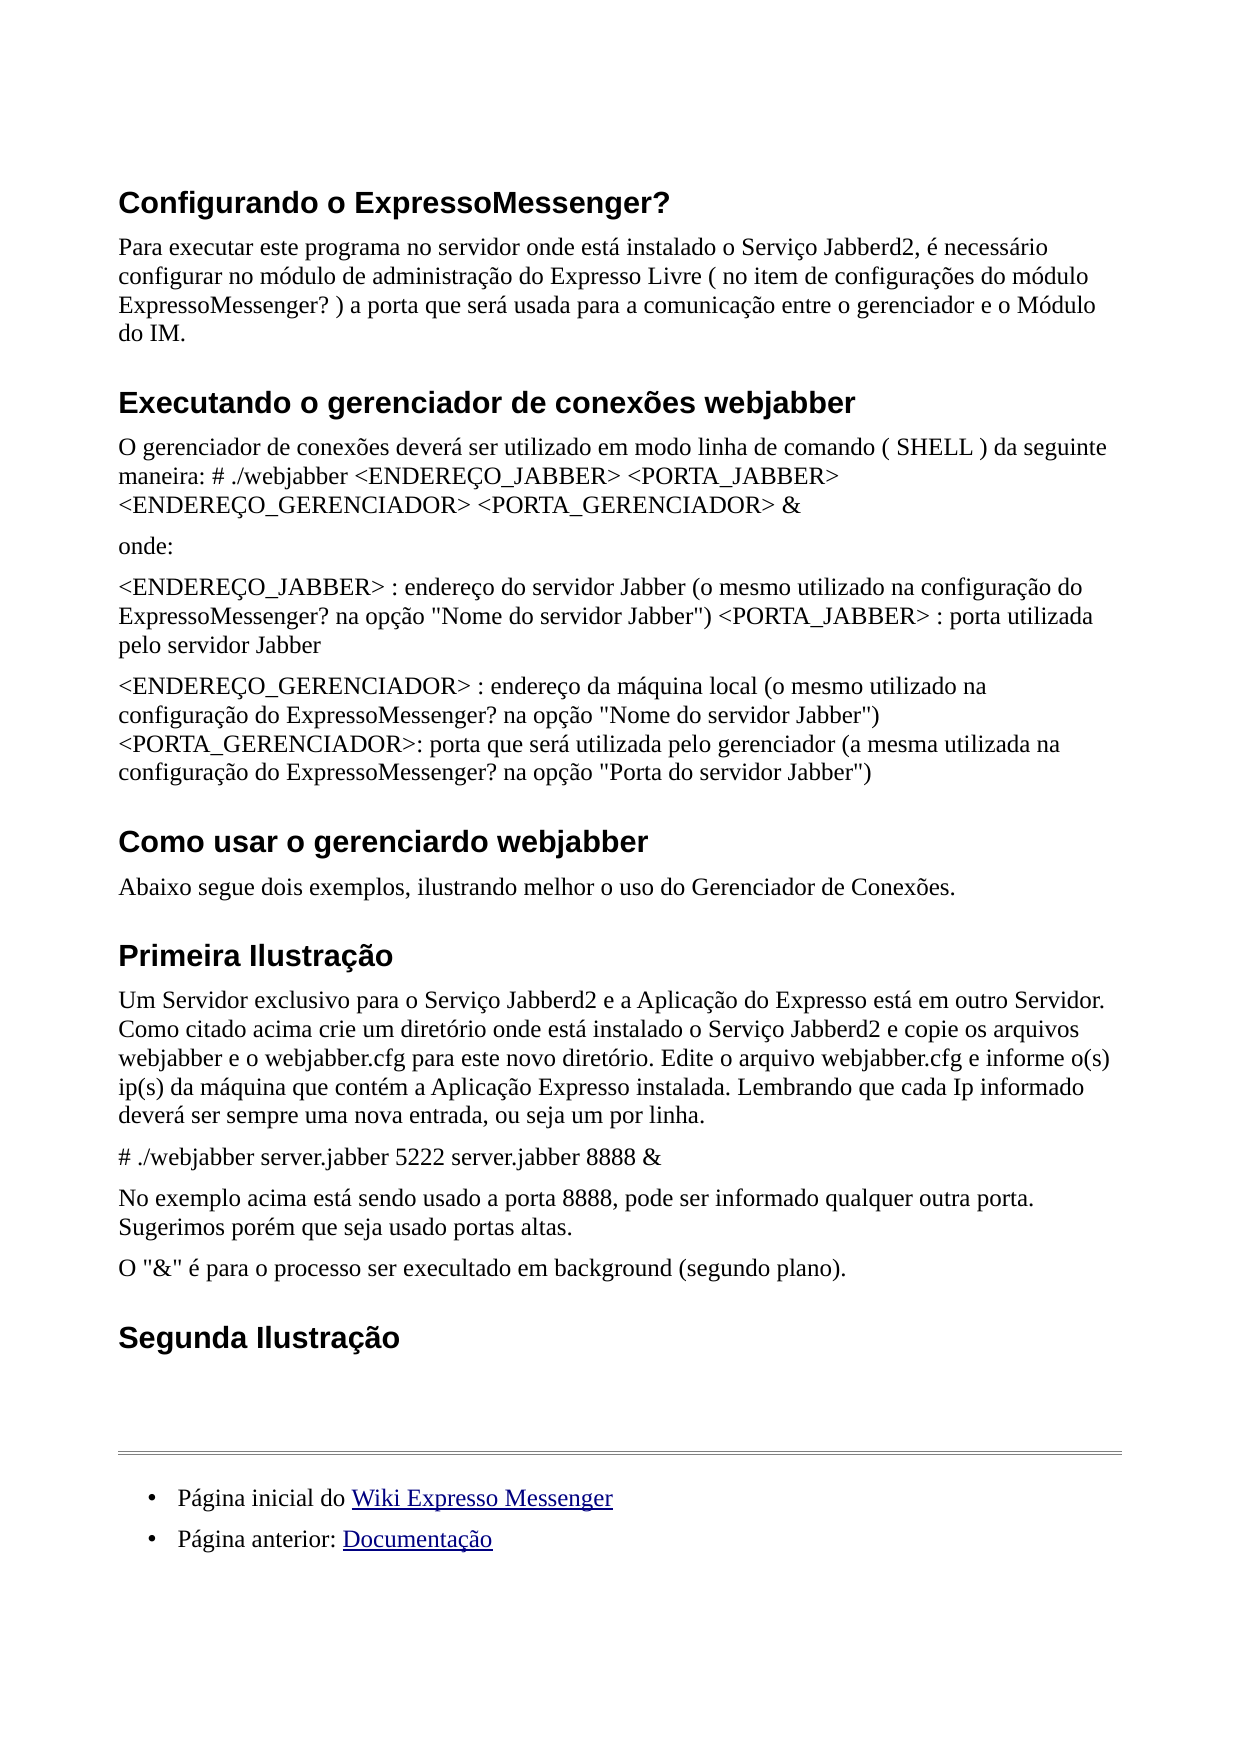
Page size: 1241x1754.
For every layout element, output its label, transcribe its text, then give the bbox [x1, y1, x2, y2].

text <ENDEREÇO_JABBER> : endereço do servidor Jabber (o mesmo utilizado na configuração do ExpressoMessenger? na opção "Nome do servidor Jabber") <PORTA_JABBER> : porta utilizada pelo servidor Jabber [118, 572, 1122, 659]
text Abaixo segue dois exemplos, ilustrando melhor o uso do Gerenciador de Conexões. [118, 872, 1122, 900]
subtitle Como usar o gerenciardo webjabber [118, 824, 1122, 859]
list Página inicial do Wiki Expresso Messenger [148, 1483, 1122, 1512]
subtitle Segunda Ilustração [118, 1319, 1122, 1355]
text Para executar este programa no servidor onde está instalado o Serviço Jabberd2, é necessário configurar no módulo de administração do Expresso Livre ( no item de configurações do módulo ExpressoMessenger? ) a porta que será usada para a comunicação entre o gerenciador e o Módulo do IM. [118, 232, 1122, 347]
list Página anterior: Documentação [148, 1524, 1122, 1553]
text <ENDEREÇO_GERENCIADOR> : endereço da máquina local (o mesmo utilizado na configuração do ExpressoMessenger? na opção "Nome do servidor Jabber") <PORTA_GERENCIADOR>: porta que será utilizada pelo gerenciador (a mesma utilizada na configuração do ExpressoMessenger? na opção "Porta do servidor Jabber") [118, 671, 1122, 786]
subtitle Executando o gerenciador de conexões webjabber [118, 385, 1122, 420]
text No exemplo acima está sendo usado a porta 8888, pode ser informado qualquer outra porta. Sugerimos porém que seja usado portas altas. [118, 1183, 1122, 1241]
text O "&" é para o processo ser execultado em background (segundo plano). [118, 1253, 1122, 1282]
subtitle Primeira Ilustração [118, 938, 1122, 973]
text [118, 118, 1122, 147]
text Um Servidor exclusivo para o Serviço Jabberd2 e a Aplicação do Expresso está em outro Servidor. Como citado acima crie um diretório onde está instalado o Serviço Jabberd2 e copie os arquivos webjabber e o webjabber.cfg para este novo diretório. Edite o arquivo webjabber.cfg e informe o(s) ip(s) da máquina que contém a Aplicação Expresso instalada. Lembrando que cada Ip informado deverá ser sempre uma nova entrada, ou seja um por linha. [118, 986, 1122, 1129]
text # ./webjabber server.jabber 5222 server.jabber 8888 & [118, 1142, 1122, 1171]
text onde: [118, 531, 1122, 560]
subtitle Configurando o ExpressoMessenger? [118, 184, 1122, 220]
text O gerenciador de conexões deverá ser utilizado em modo linha de comando ( SHELL ) da seguinte maneira: # ./webjabber <ENDEREÇO_JABBER> <PORTA_JABBER> <ENDEREÇO_GERENCIADOR> <PORTA_GERENCIADOR> & [118, 432, 1122, 519]
